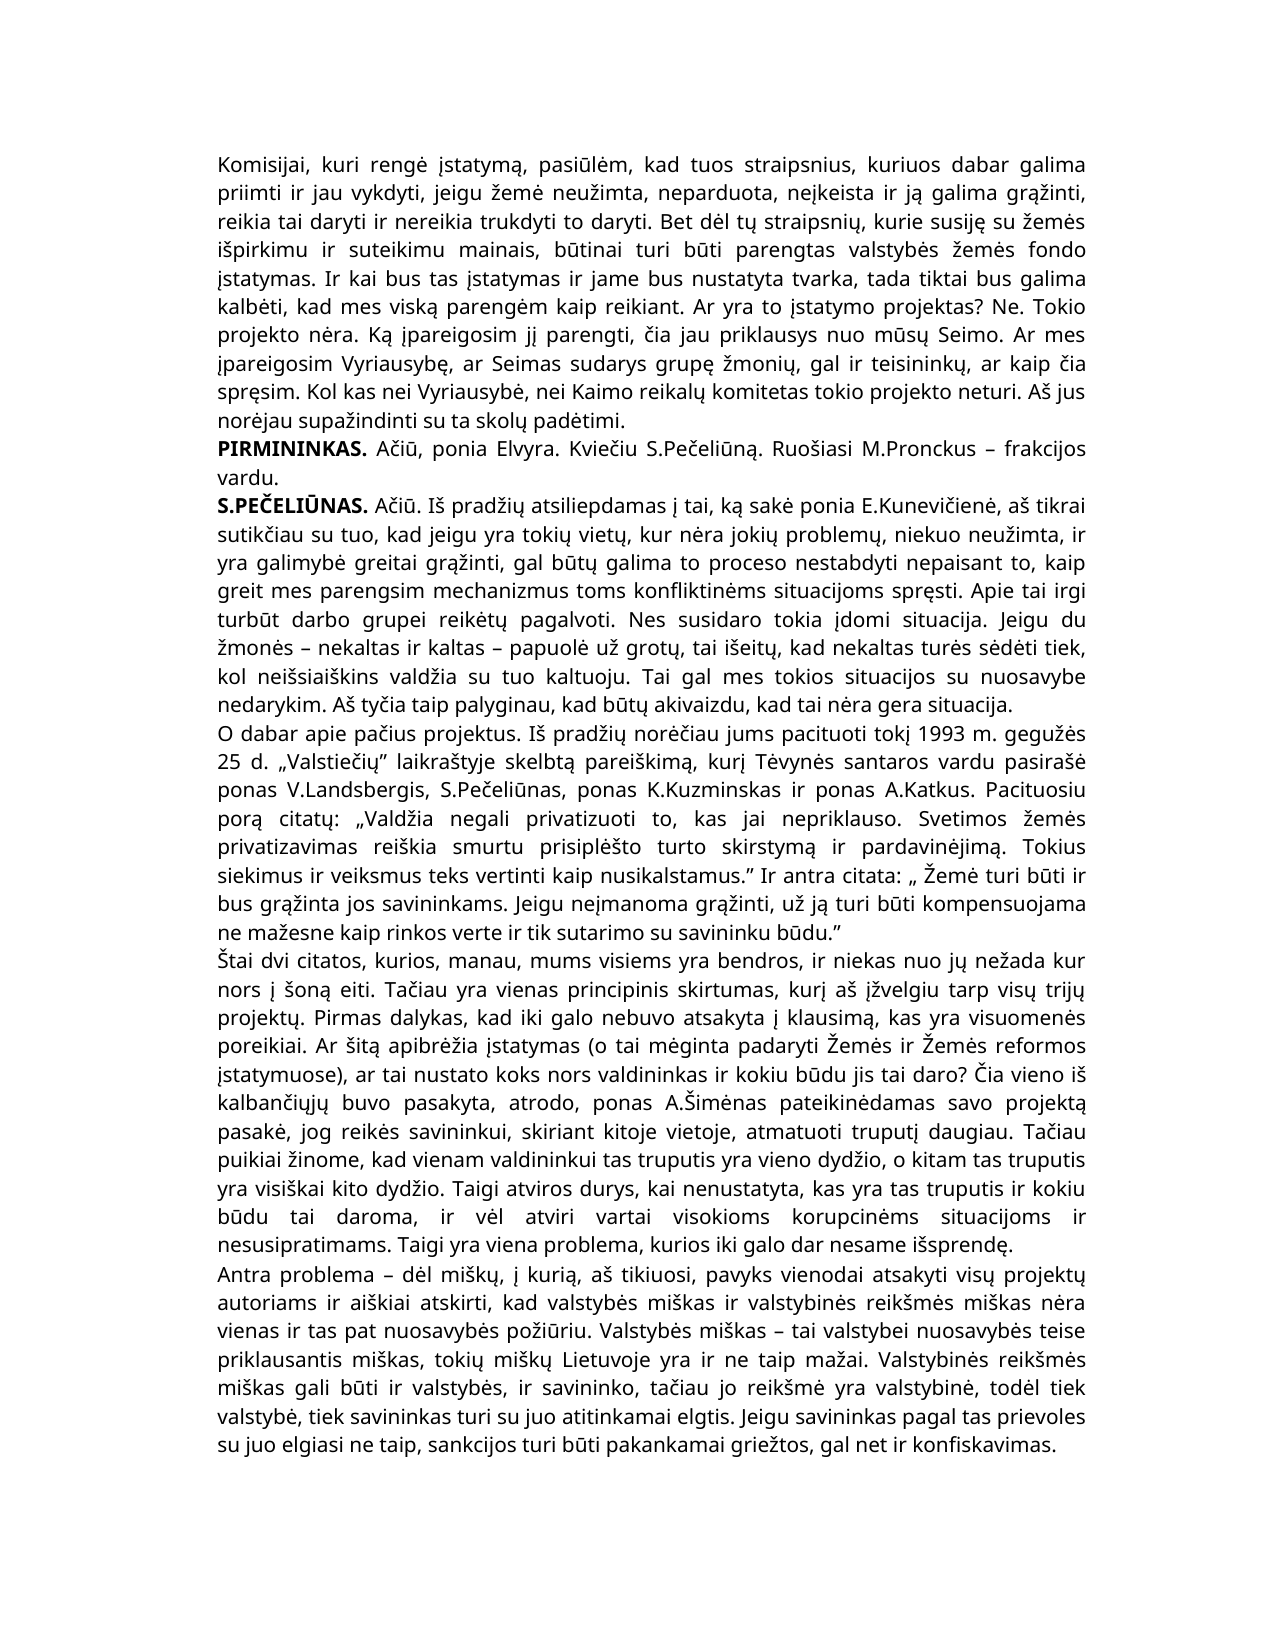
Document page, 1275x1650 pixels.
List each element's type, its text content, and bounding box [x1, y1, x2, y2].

text S.PEČELIŪNAS. Ačiū. Iš pradžių atsiliepdamas į tai, ką sakė ponia E.Kunevičienė, aš tikrai sutikčiau su tuo, kad jeigu yra tokių vietų, kur nėra jokių problemų, niekuo neužimta, ir yra galimybė greitai grąžinti, gal būtų galima to proceso nestabdyti nepaisant to, kaip greit mes parengsim mechanizmus toms konfliktinėms situacijoms spręsti. Apie tai irgi turbūt darbo grupei reikėtų pagalvoti. Nes susidaro tokia įdomi situacija. Jeigu du žmonės – nekaltas ir kaltas – papuolė už grotų, tai išeitų, kad nekaltas turės sėdėti tiek, kol neišsiaiškins valdžia su tuo kaltuoju. Tai gal mes tokios situacijos su nuosavybe nedarykim. Aš tyčia taip palyginau, kad būtų akivaizdu, kad tai nėra gera situacija. [217, 491, 1087, 719]
text O dabar apie pačius projektus. Iš pradžių norėčiau jums pacituoti tokį 1993 m. gegužės 25 d. „Valstiečių” laikraštyje skelbtą pareiškimą, kurį Tėvynės santaros vardu pasirašė ponas V.Landsbergis, S.Pečeliūnas, ponas K.Kuzminskas ir ponas A.Katkus. Pacituosiu porą citatų: „Valdžia negali privatizuoti to, kas jai nepriklauso. Svetimos žemės privatizavimas reiškia smurtu prisiplėšto turto skirstymą ir pardavinėjimą. Tokius siekimus ir veiksmus teks vertinti kaip nusikalstamus.” Ir antra citata: „ Žemė turi būti ir bus grąžinta jos savininkams. Jeigu neįmanoma grąžinti, už ją turi būti kompensuojama ne mažesne kaip rinkos verte ir tik sutarimo su savininku būdu.” [217, 719, 1087, 946]
text Antra problema – dėl miškų, į kurią, aš tikiuosi, pavyks vienodai atsakyti visų projektų autoriams ir aiškiai atskirti, kad valstybės miškas ir valstybinės reikšmės miškas nėra vienas ir tas pat nuosavybės požiūriu. Valstybės miškas – tai valstybei nuosavybės teise priklausantis miškas, tokių miškų Lietuvoje yra ir ne taip mažai. Valstybinės reikšmės miškas gali būti ir valstybės, ir savininko, tačiau jo reikšmė yra valstybinė, todėl tiek valstybė, tiek savininkas turi su juo atitinkamai elgtis. Jeigu savininkas pagal tas prievoles su juo elgiasi ne taip, sankcijos turi būti pakankamai griežtos, gal net ir konfiskavimas. [217, 1260, 1087, 1459]
text Komisijai, kuri rengė įstatymą, pasiūlėm, kad tuos straipsnius, kuriuos dabar galima priimti ir jau vykdyti, jeigu žemė neužimta, neparduota, neįkeista ir ją galima grąžinti, reikia tai daryti ir nereikia trukdyti to daryti. Bet dėl tų straipsnių, kurie susiję su žemės išpirkimu ir suteikimu mainais, būtinai turi būti parengtas valstybės žemės fondo įstatymas. Ir kai bus tas įstatymas ir jame bus nustatyta tvarka, tada tiktai bus galima kalbėti, kad mes viską parengėm kaip reikiant. Ar yra to įstatymo projektas? Ne. Tokio projekto nėra. Ką įpareigosim jį parengti, čia jau priklausys nuo mūsų Seimo. Ar mes įpareigosim Vyriausybę, ar Seimas sudarys grupę žmonių, gal ir teisininkų, ar kaip čia spręsim. Kol kas nei Vyriausybė, nei Kaimo reikalų komitetas tokio projekto neturi. Aš jus norėjau supažindinti su ta skolų padėtimi. [217, 150, 1087, 434]
text Štai dvi citatos, kurios, manau, mums visiems yra bendros, ir niekas nuo jų nežada kur nors į šoną eiti. Tačiau yra vienas principinis skirtumas, kurį aš įžvelgiu tarp visų trijų projektų. Pirmas dalykas, kad iki galo nebuvo atsakyta į klausimą, kas yra visuomenės poreikiai. Ar šitą apibrėžia įstatymas (o tai mėginta padaryti Žemės ir Žemės reformos įstatymuose), ar tai nustato koks nors valdininkas ir kokiu būdu jis tai daro? Čia vieno iš kalbančiųjų buvo pasakyta, atrodo, ponas A.Šimėnas pateikinėdamas savo projektą pasakė, jog reikės savininkui, skiriant kitoje vietoje, atmatuoti truputį daugiau. Tačiau puikiai žinome, kad vienam valdininkui tas truputis yra vieno dydžio, o kitam tas truputis yra visiškai kito dydžio. Taigi atviros durys, kai nenustatyta, kas yra tas truputis ir kokiu būdu tai daroma, ir vėl atviri vartai visokioms korupcinėms situacijoms ir nesusipratimams. Taigi yra viena problema, kurios iki galo dar nesame išsprendę. [217, 946, 1087, 1259]
text PIRMININKAS. Ačiū, ponia Elvyra. Kviečiu S.Pečeliūną. Ruošiasi M.Pronckus – frakcijos vardu. [217, 434, 1087, 491]
